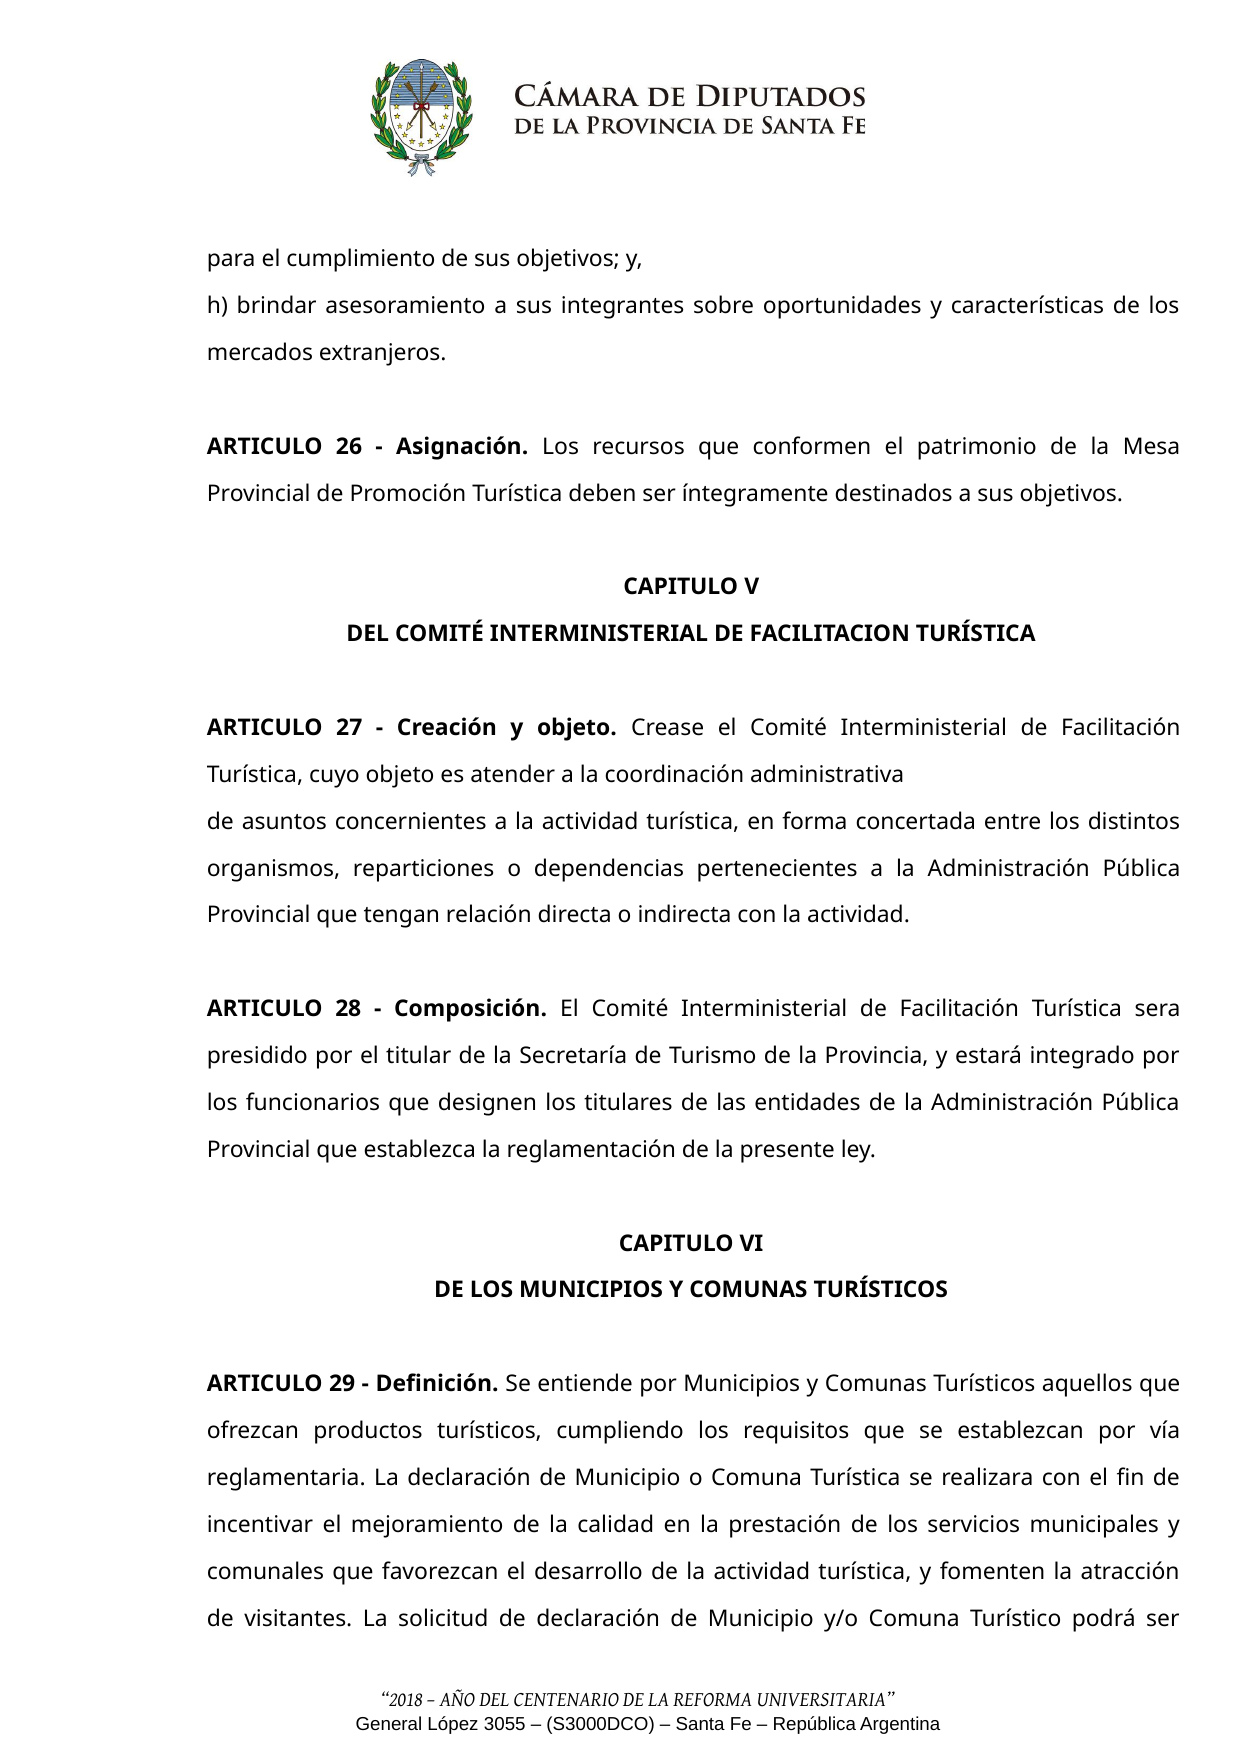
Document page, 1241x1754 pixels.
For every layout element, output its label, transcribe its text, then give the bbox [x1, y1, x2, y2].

text ARTICULO 27 - Creación y objeto. Crease el Comité Interministerial de Facilitación Turística, cuyo objeto es atender a la coordinación administrativa [207, 711, 1181, 789]
text de asuntos concernientes a la actividad turística, en forma concertada entre los distintos organismos, reparticiones o dependencias pertenecientes a la Administración Pública Provincial que tengan relación directa o indirecta con la actividad. [207, 805, 1181, 930]
text CAPITULO VI [207, 1227, 1181, 1258]
picture [370, 59, 866, 181]
text h) brindar asesoramiento a sus integrantes sobre oportunidades y características de los mercados extranjeros. [207, 289, 1181, 367]
text DE LOS MUNICIPIOS Y COMUNAS TURÍSTICOS [207, 1273, 1181, 1305]
text ARTICULO 26 - Asignación. Los recursos que conformen el patrimonio de la Mesa Provincial de Promoción Turística deben ser íntegramente destinados a sus objetivos. [207, 430, 1181, 508]
text ARTICULO 29 - Definición. Se entiende por Municipios y Comunas Turísticos aquellos que ofrezcan productos turísticos, cumpliendo los requisitos que se establezcan por vía reglamentaria. La declaración de Municipio o Comuna Turística se realizara con el fin de incentivar el mejoramiento de la calidad en la prestación de los servicios municipales y comunales que favorezcan el desarrollo de la actividad turística, y fomenten la atracción de visitantes. La solicitud de declaración de Municipio y/o Comuna Turístico podrá ser [207, 1367, 1181, 1633]
text DEL COMITÉ INTERMINISTERIAL DE FACILITACION TURÍSTICA [207, 617, 1181, 648]
text para el cumplimiento de sus objetivos; y, [207, 242, 1181, 273]
text CAPITULO V [207, 570, 1181, 602]
text ARTICULO 28 - Composición. El Comité Interministerial de Facilitación Turística sera presidido por el titular de la Secretaría de Turismo de la Provincia, y estará integrado por los funcionarios que designen los titulares de las entidades de la Administración Pública Provincial que establezca la reglamentación de la presente ley. [207, 992, 1181, 1164]
